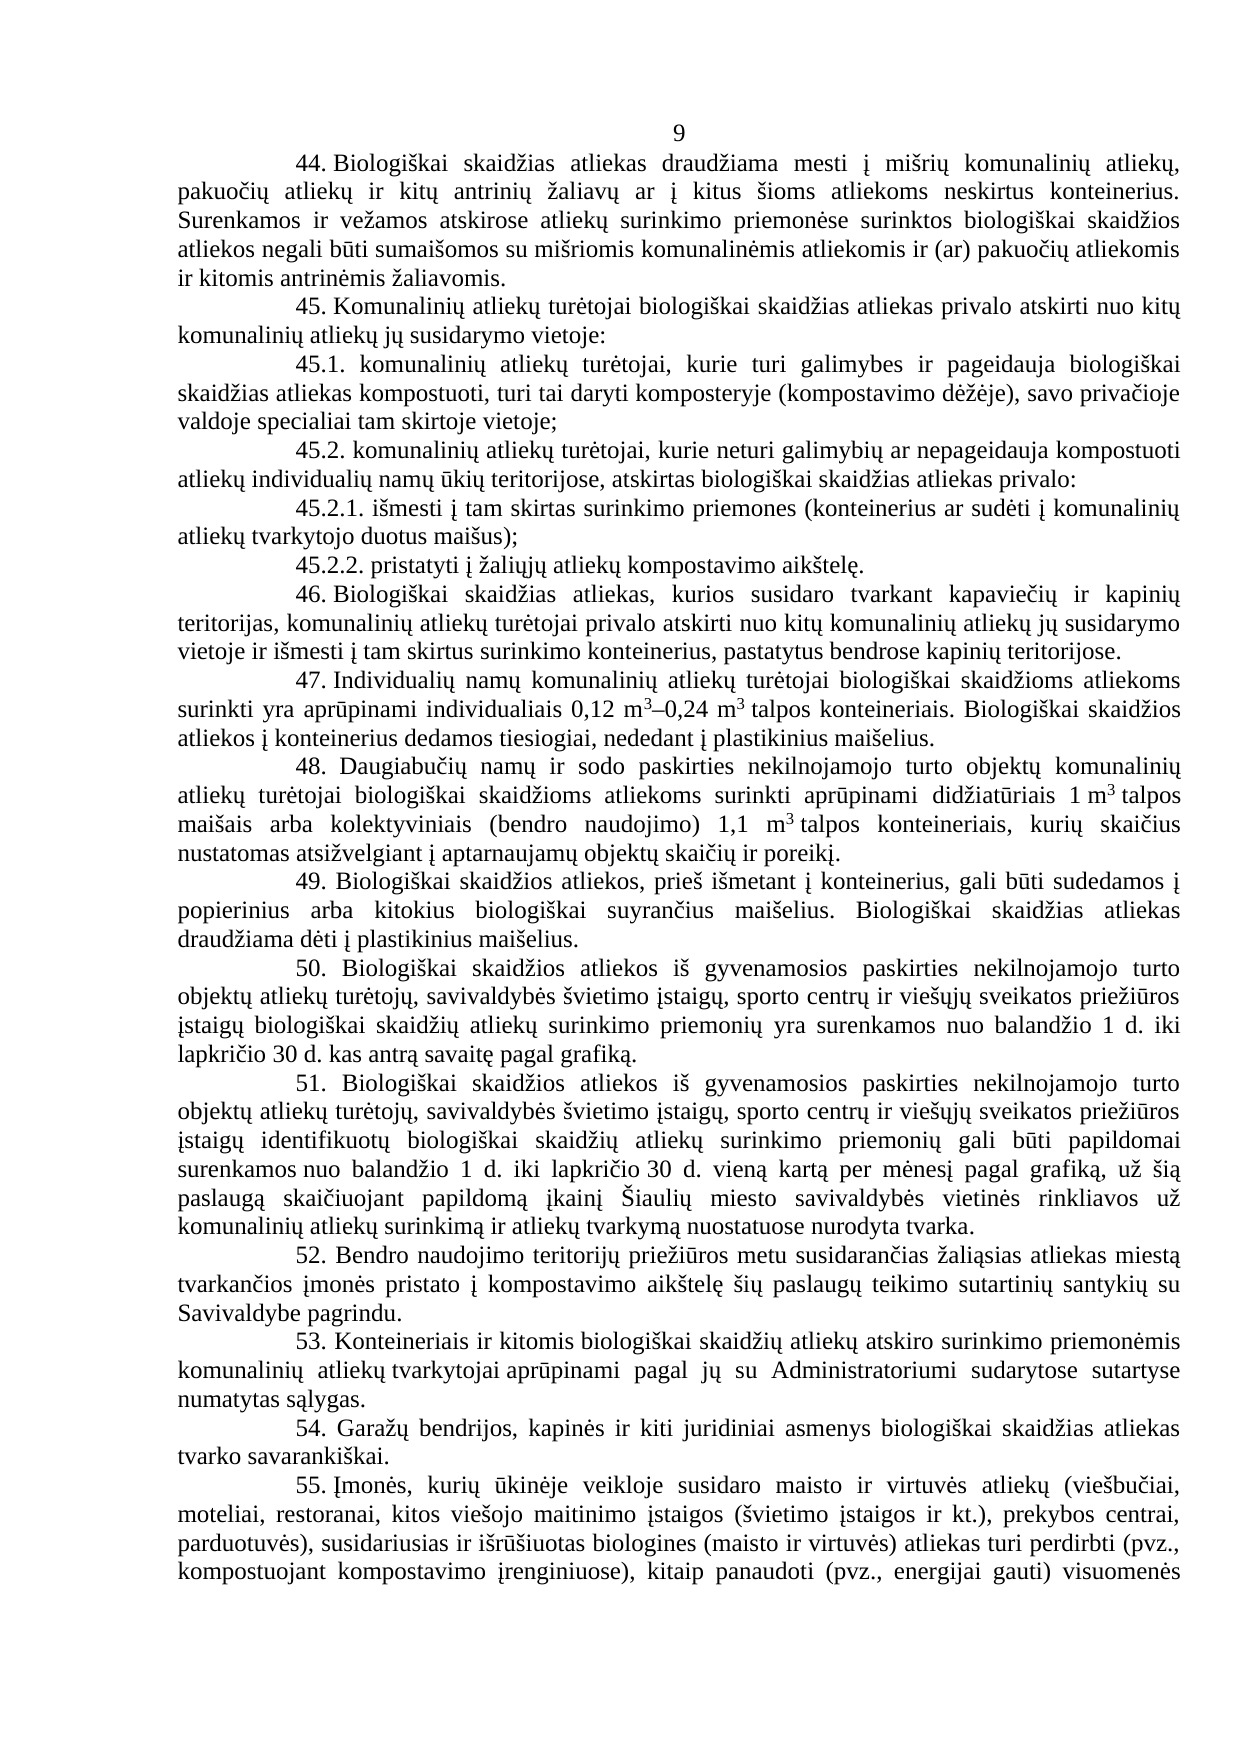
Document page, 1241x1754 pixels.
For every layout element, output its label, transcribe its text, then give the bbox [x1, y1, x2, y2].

text 45.2. komunalinių atliekų turėtojai, kurie neturi galimybių ar nepageidauja kompostuoti atliekų individualių namų ūkių teritorijose, atskirtas biologiškai skaidžias atliekas privalo: [177, 435, 1181, 493]
text 51. Biologiškai skaidžios atliekos iš gyvenamosios paskirties nekilnojamojo turto objektų atliekų turėtojų, savivaldybės švietimo įstaigų, sporto centrų ir viešųjų sveikatos priežiūros įstaigų identifikuotų biologiškai skaidžių atliekų surinkimo priemonių gali būti papildomai surenkamos nuo balandžio 1 d. iki lapkričio 30 d. vieną kartą per mėnesį pagal grafiką, už šią paslaugą skaičiuojant papildomą įkainį Šiaulių miesto savivaldybės vietinės rinkliavos už komunalinių atliekų surinkimą ir atliekų tvarkymą nuostatuose nurodyta tvarka. [177, 1068, 1181, 1240]
text 45.2.2. pristatyti į žaliųjų atliekų kompostavimo aikštelę. [177, 550, 1181, 579]
text 47. Individualių namų komunalinių atliekų turėtojai biologiškai skaidžioms atliekoms surinkti yra aprūpinami individualiais 0,12 m3–0,24 m3 talpos konteineriais. Biologiškai skaidžios atliekos į konteinerius dedamos tiesiogiai, nededant į plastikinius maišelius. [177, 665, 1181, 751]
text 54. Garažų bendrijos, kapinės ir kiti juridiniai asmenys biologiškai skaidžias atliekas tvarko savarankiškai. [177, 1413, 1181, 1470]
text 53. Konteineriais ir kitomis biologiškai skaidžių atliekų atskiro surinkimo priemonėmis komunalinių atliekų tvarkytojai aprūpinami pagal jų su Administratoriumi sudarytose sutartyse numatytas sąlygas. [177, 1326, 1181, 1413]
text 48. Daugiabučių namų ir sodo paskirties nekilnojamojo turto objektų komunalinių atliekų turėtojai biologiškai skaidžioms atliekoms surinkti aprūpinami didžiatūriais 1 m3 talpos maišais arba kolektyviniais (bendro naudojimo) 1,1 m3 talpos konteineriais, kurių skaičius nustatomas atsižvelgiant į aptarnaujamų objektų skaičių ir poreikį. [177, 751, 1181, 866]
text 50. Biologiškai skaidžios atliekos iš gyvenamosios paskirties nekilnojamojo turto objektų atliekų turėtojų, savivaldybės švietimo įstaigų, sporto centrų ir viešųjų sveikatos priežiūros įstaigų biologiškai skaidžių atliekų surinkimo priemonių yra surenkamos nuo balandžio 1 d. iki lapkričio 30 d. kas antrą savaitę pagal grafiką. [177, 953, 1181, 1068]
text 44. Biologiškai skaidžias atliekas draudžiama mesti į mišrių komunalinių atliekų, pakuočių atliekų ir kitų antrinių žaliavų ar į kitus šioms atliekoms neskirtus konteinerius. Surenkamos ir vežamos atskirose atliekų surinkimo priemonėse surinktos biologiškai skaidžios atliekos negali būti sumaišomos su mišriomis komunalinėmis atliekomis ir (ar) pakuočių atliekomis ir kitomis antrinėmis žaliavomis. [177, 148, 1181, 291]
text 49. Biologiškai skaidžios atliekos, prieš išmetant į konteinerius, gali būti sudedamos į popierinius arba kitokius biologiškai suyrančius maišelius. Biologiškai skaidžias atliekas draudžiama dėti į plastikinius maišelius. [177, 866, 1181, 953]
text 55. Įmonės, kurių ūkinėje veikloje susidaro maisto ir virtuvės atliekų (viešbučiai, moteliai, restoranai, kitos viešojo maitinimo įstaigos (švietimo įstaigos ir kt.), prekybos centrai, parduotuvės), susidariusias ir išrūšiuotas biologines (maisto ir virtuvės) atliekas turi perdirbti (pvz., kompostuojant kompostavimo įrenginiuose), kitaip panaudoti (pvz., energijai gauti) visuomenės [177, 1470, 1181, 1585]
text 45. Komunalinių atliekų turėtojai biologiškai skaidžias atliekas privalo atskirti nuo kitų komunalinių atliekų jų susidarymo vietoje: [177, 291, 1181, 349]
text 45.1. komunalinių atliekų turėtojai, kurie turi galimybes ir pageidauja biologiškai skaidžias atliekas kompostuoti, turi tai daryti komposteryje (kompostavimo dėžėje), savo privačioje valdoje specialiai tam skirtoje vietoje; [177, 349, 1181, 435]
text 45.2.1. išmesti į tam skirtas surinkimo priemones (konteinerius ar sudėti į komunalinių atliekų tvarkytojo duotus maišus); [177, 493, 1181, 550]
text 52. Bendro naudojimo teritorijų priežiūros metu susidarančias žaliąsias atliekas miestą tvarkančios įmonės pristato į kompostavimo aikštelę šių paslaugų teikimo sutartinių santykių su Savivaldybe pagrindu. [177, 1240, 1181, 1326]
text 46. Biologiškai skaidžias atliekas, kurios susidaro tvarkant kapaviečių ir kapinių teritorijas, komunalinių atliekų turėtojai privalo atskirti nuo kitų komunalinių atliekų jų susidarymo vietoje ir išmesti į tam skirtus surinkimo konteinerius, pastatytus bendrose kapinių teritorijose. [177, 579, 1181, 665]
